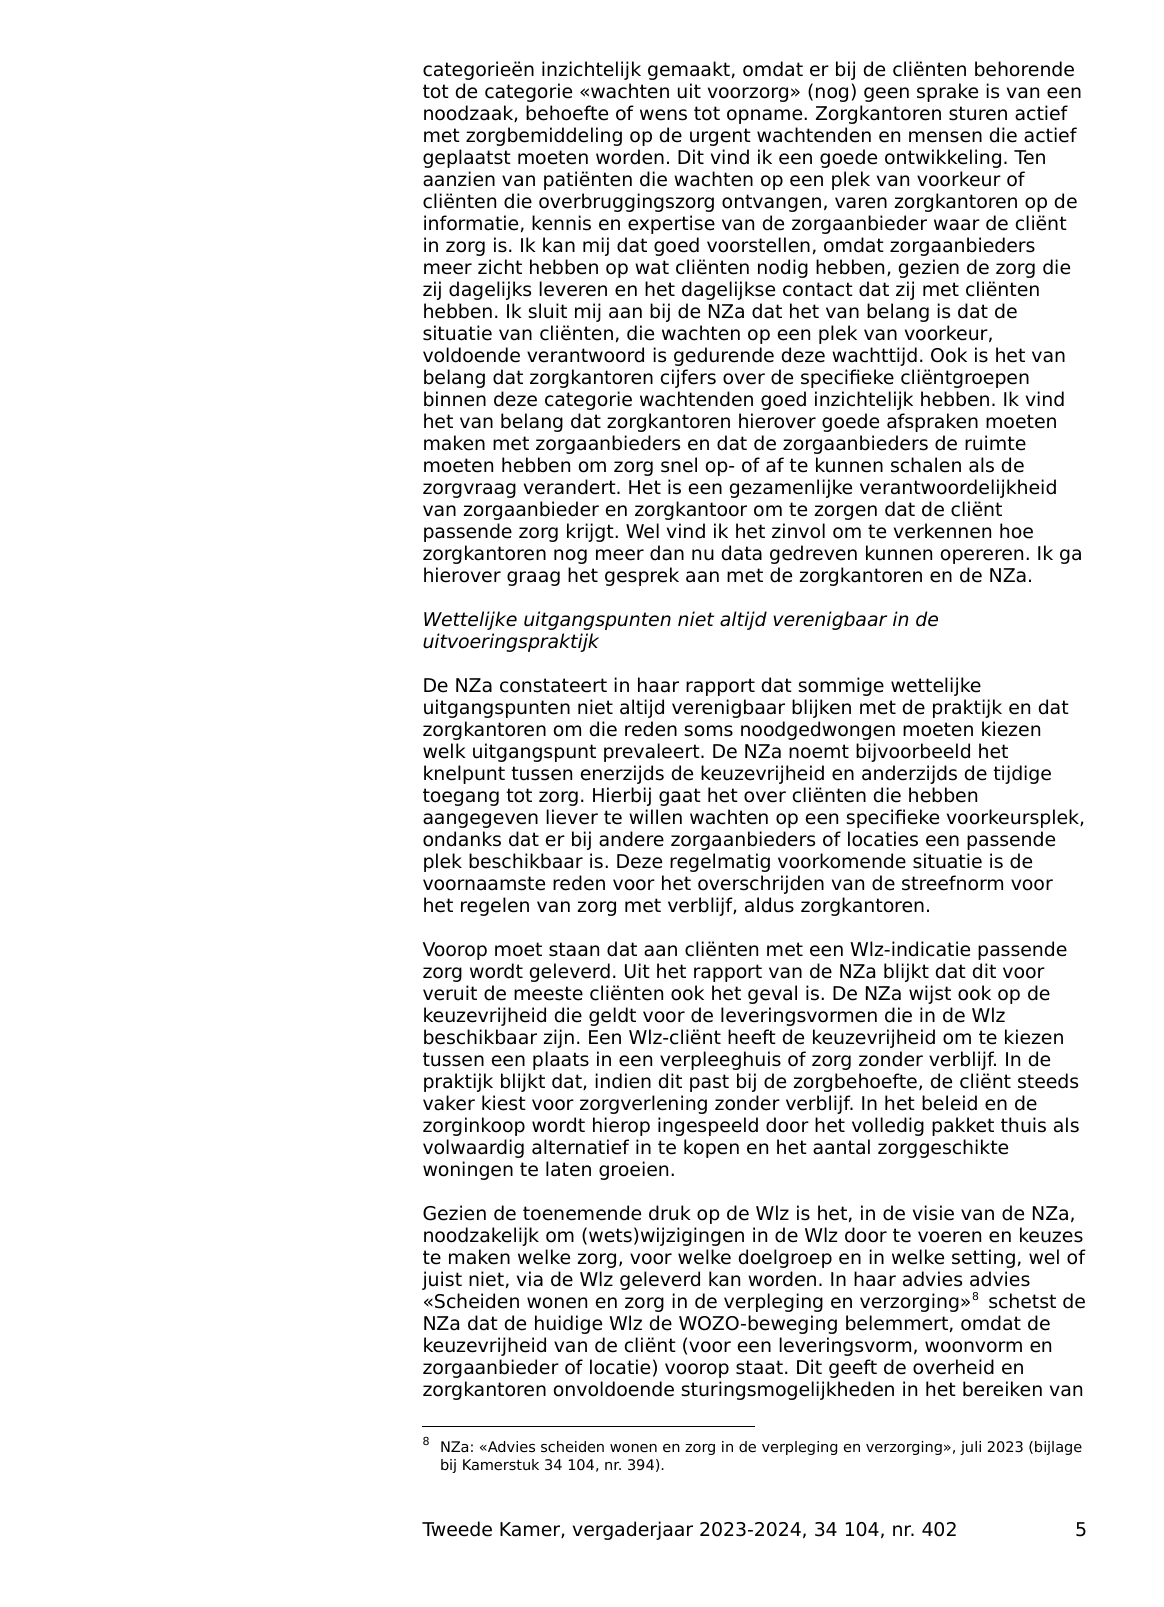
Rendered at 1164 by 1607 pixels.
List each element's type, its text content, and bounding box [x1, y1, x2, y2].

text Gezien de toenemende druk op de Wlz is het, in de visie van de NZa, noodzakelijk om (wets)wijzigingen in de Wlz door te voeren en keuzes te maken welke zorg, voor welke doelgroep en in welke setting, wel of juist niet, via de Wlz geleverd kan worden. In haar advies advies «Scheiden wonen en zorg in de verpleging en verzorging» schetst de NZa dat de huidige Wlz de WOZO-beweging belemmert, omdat de keuzevrijheid van de cliënt (voor een leveringsvorm, woonvorm en zorgaanbieder of locatie) voorop staat. Dit geeft de overheid en zorgkantoren onvoldoende sturingsmogelijkheden in het bereiken van [422, 1203, 1087, 1401]
text categorieën inzichtelijk gemaakt, omdat er bij de cliënten behorende tot de categorie «wachten uit voorzorg» (nog) geen sprake is van een noodzaak, behoefte of wens tot opname. Zorgkantoren sturen actief met zorgbemiddeling op de urgent wachtenden en mensen die actief geplaatst moeten worden. Dit vind ik een goede ontwikkeling. Ten aanzien van patiënten die wachten op een plek van voorkeur of cliënten die overbruggingszorg ontvangen, varen zorgkantoren op de informatie, kennis en expertise van de zorgaanbieder waar de cliënt in zorg is. Ik kan mij dat goed voorstellen, omdat zorgaanbieders meer zicht hebben op wat cliënten nodig hebben, gezien de zorg die zij dagelijks leveren en het dagelijkse contact dat zij met cliënten hebben. Ik sluit mij aan bij de NZa dat het van belang is dat de situatie van cliënten, die wachten op een plek van voorkeur, voldoende verantwoord is gedurende deze wachttijd. Ook is het van belang dat zorgkantoren cijfers over de specifieke cliëntgroepen binnen deze categorie wachtenden goed inzichtelijk hebben. Ik vind het van belang dat zorgkantoren hierover goede afspraken moeten maken met zorgaanbieders en dat de zorgaanbieders de ruimte moeten hebben om zorg snel op- of af te kunnen schalen als de zorgvraag verandert. Het is een gezamenlijke verantwoordelijkheid van zorgaanbieder en zorgkantoor om te zorgen dat de cliënt passende zorg krijgt. Wel vind ik het zinvol om te verkennen hoe zorgkantoren nog meer dan nu data gedreven kunnen opereren. Ik ga hierover graag het gesprek aan met de zorgkantoren en de NZa. [422, 59, 1087, 587]
text Voorop moet staan dat aan cliënten met een Wlz-indicatie passende zorg wordt geleverd. Uit het rapport van de NZa blijkt dat dit voor veruit de meeste cliënten ook het geval is. De NZa wijst ook op de keuzevrijheid die geldt voor de leveringsvormen die in de Wlz beschikbaar zijn. Een Wlz-cliënt heeft de keuzevrijheid om te kiezen tussen een plaats in een verpleeghuis of zorg zonder verblijf. In de praktijk blijkt dat, indien dit past bij de zorgbehoefte, de cliënt steeds vaker kiest voor zorgverlening zonder verblijf. In het beleid en de zorginkoop wordt hierop ingespeeld door het volledig pakket thuis als volwaardig alternatief in te kopen en het aantal zorggeschikte woningen te laten groeien. [422, 939, 1087, 1181]
text De NZa constateert in haar rapport dat sommige wettelijke uitgangspunten niet altijd verenigbaar blijken met de praktijk en dat zorgkantoren om die reden soms noodgedwongen moeten kiezen welk uitgangspunt prevaleert. De NZa noemt bijvoorbeeld het knelpunt tussen enerzijds de keuzevrijheid en anderzijds de tijdige toegang tot zorg. Hierbij gaat het over cliënten die hebben aangegeven liever te willen wachten op een specifieke voorkeursplek, ondanks dat er bij andere zorgaanbieders of locaties een passende plek beschikbaar is. Deze regelmatig voorkomende situatie is de voornaamste reden voor het overschrijden van de streefnorm voor het regelen van zorg met verblijf, aldus zorgkantoren. [422, 675, 1087, 917]
text NZa: «Advies scheiden wonen en zorg in de verpleging en verzorging», juli 2023 (bijlage bij Kamerstuk 34 104, nr. 394). [422, 1435, 1087, 1474]
subtitle Wettelijke uitgangspunten niet altijd verenigbaar in de uitvoeringspraktijk [422, 609, 1087, 653]
